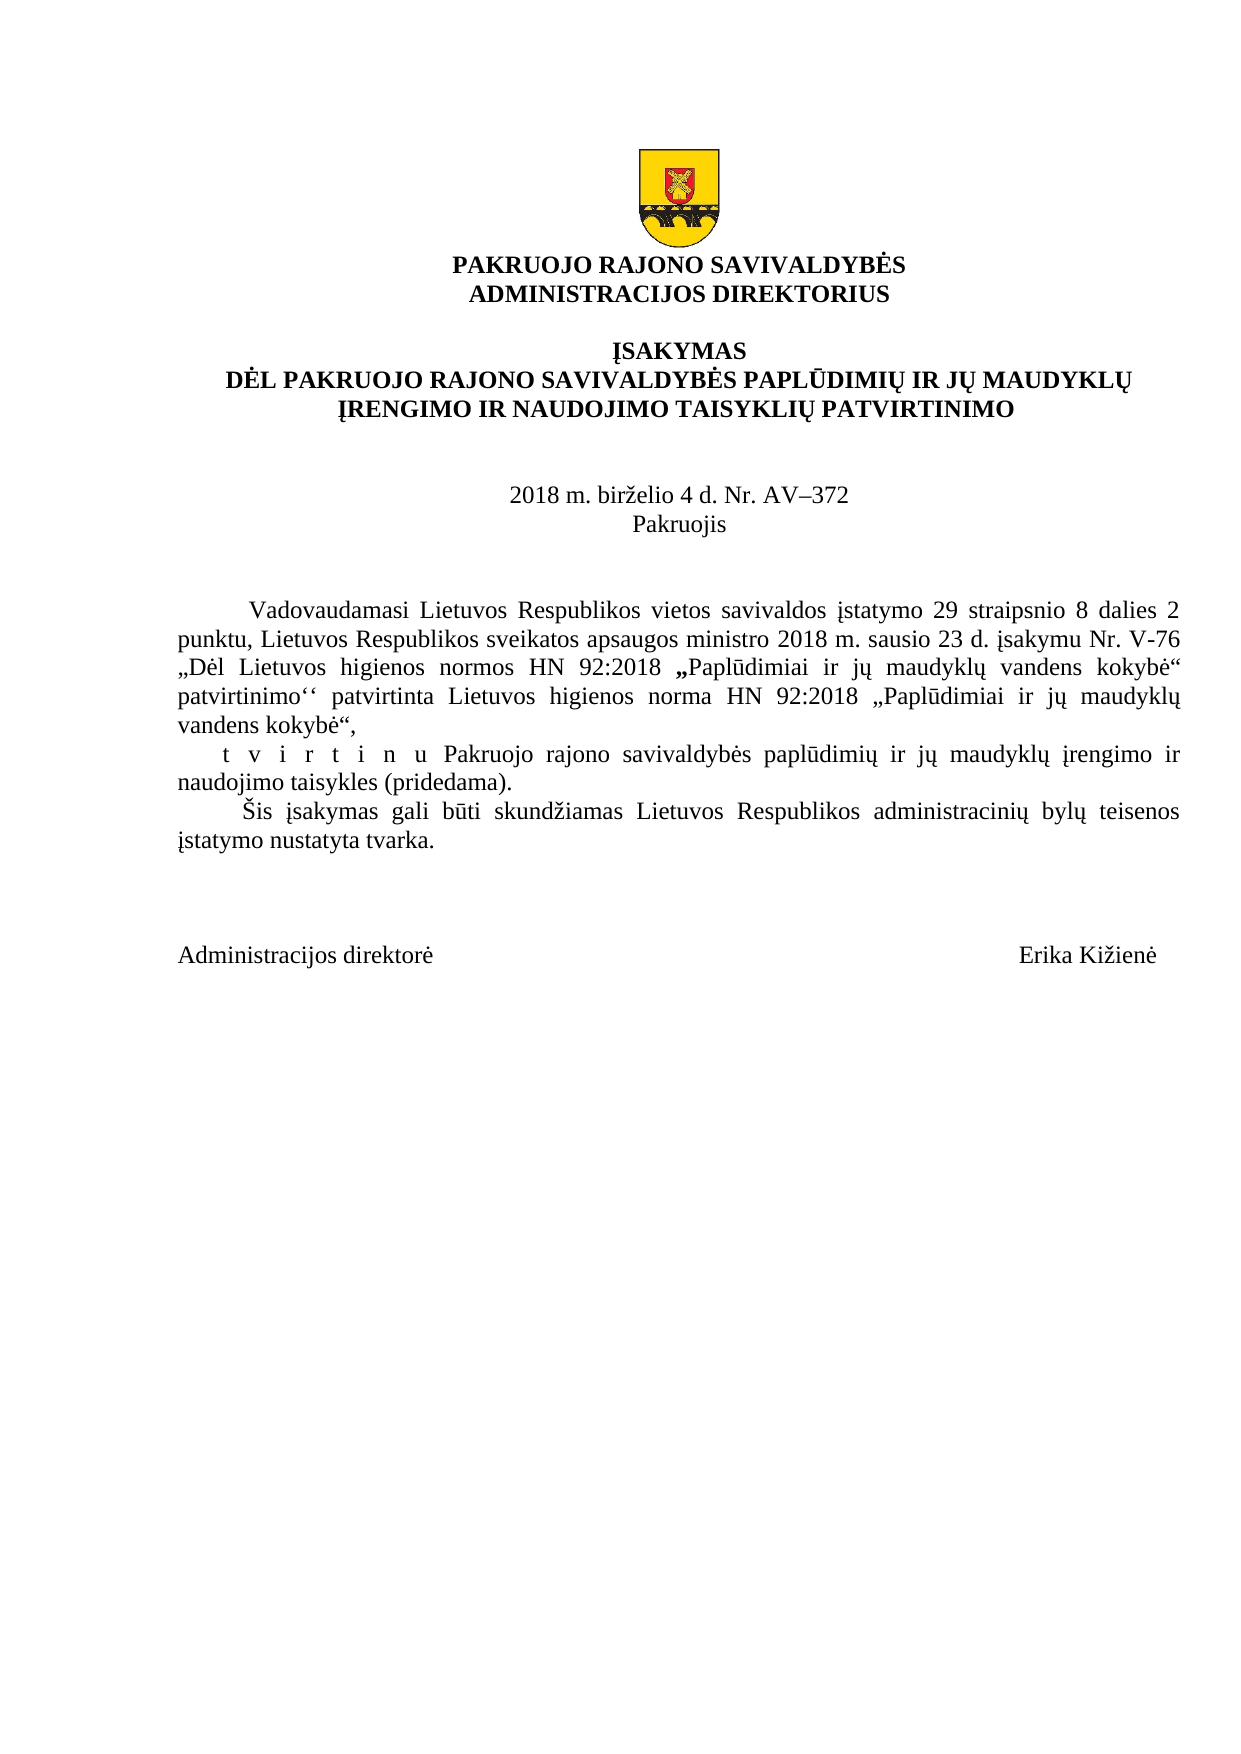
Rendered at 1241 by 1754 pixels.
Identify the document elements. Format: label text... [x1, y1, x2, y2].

text 2018 m. birželio 4 d. Nr. AV–372 [177, 480, 1181, 509]
text ADMINISTRACIJOS DIREKTORIUS [177, 279, 1181, 307]
text Vadovaudamasi Lietuvos Respublikos vietos savivaldos įstatymo 29 straipsnio 8 dalies 2 punktu, Lietuvos Respublikos sveikatos apsaugos ministro 2018 m. sausio 23 d. įsakymu Nr. V-76 „Dėl Lietuvos higienos normos HN 92:2018 „Paplūdimiai ir jų maudyklų vandens kokybė“ patvirtinimo‘‘ patvirtinta Lietuvos higienos norma HN 92:2018 „Paplūdimiai ir jų maudyklų vandens kokybė“, [177, 595, 1181, 739]
text t v i r t i n u Pakruojo rajono savivaldybės paplūdimių ir jų maudyklų įrengimo ir naudojimo taisykles (pridedama). [177, 739, 1181, 796]
text ĮSAKYMAS [177, 336, 1181, 365]
text DĖL PAKRUOJO RAJONO SAVIVALDYBĖS PAPLŪDIMIŲ IR JŲ MAUDYKLŲ ĮRENGIMO IR NAUDOJIMO TAISYKLIŲ PATVIRTINIMO [177, 365, 1181, 422]
text Pakruojis [177, 509, 1181, 537]
text PAKRUOJO RAJONO SAVIVALDYBĖS [177, 250, 1181, 279]
text Administracijos direktorė Erika Kižienė [177, 940, 1181, 969]
text Šis įsakymas gali būti skundžiamas Lietuvos Respublikos administracinių bylų teisenos įstatymo nustatyta tvarka. [177, 796, 1181, 854]
